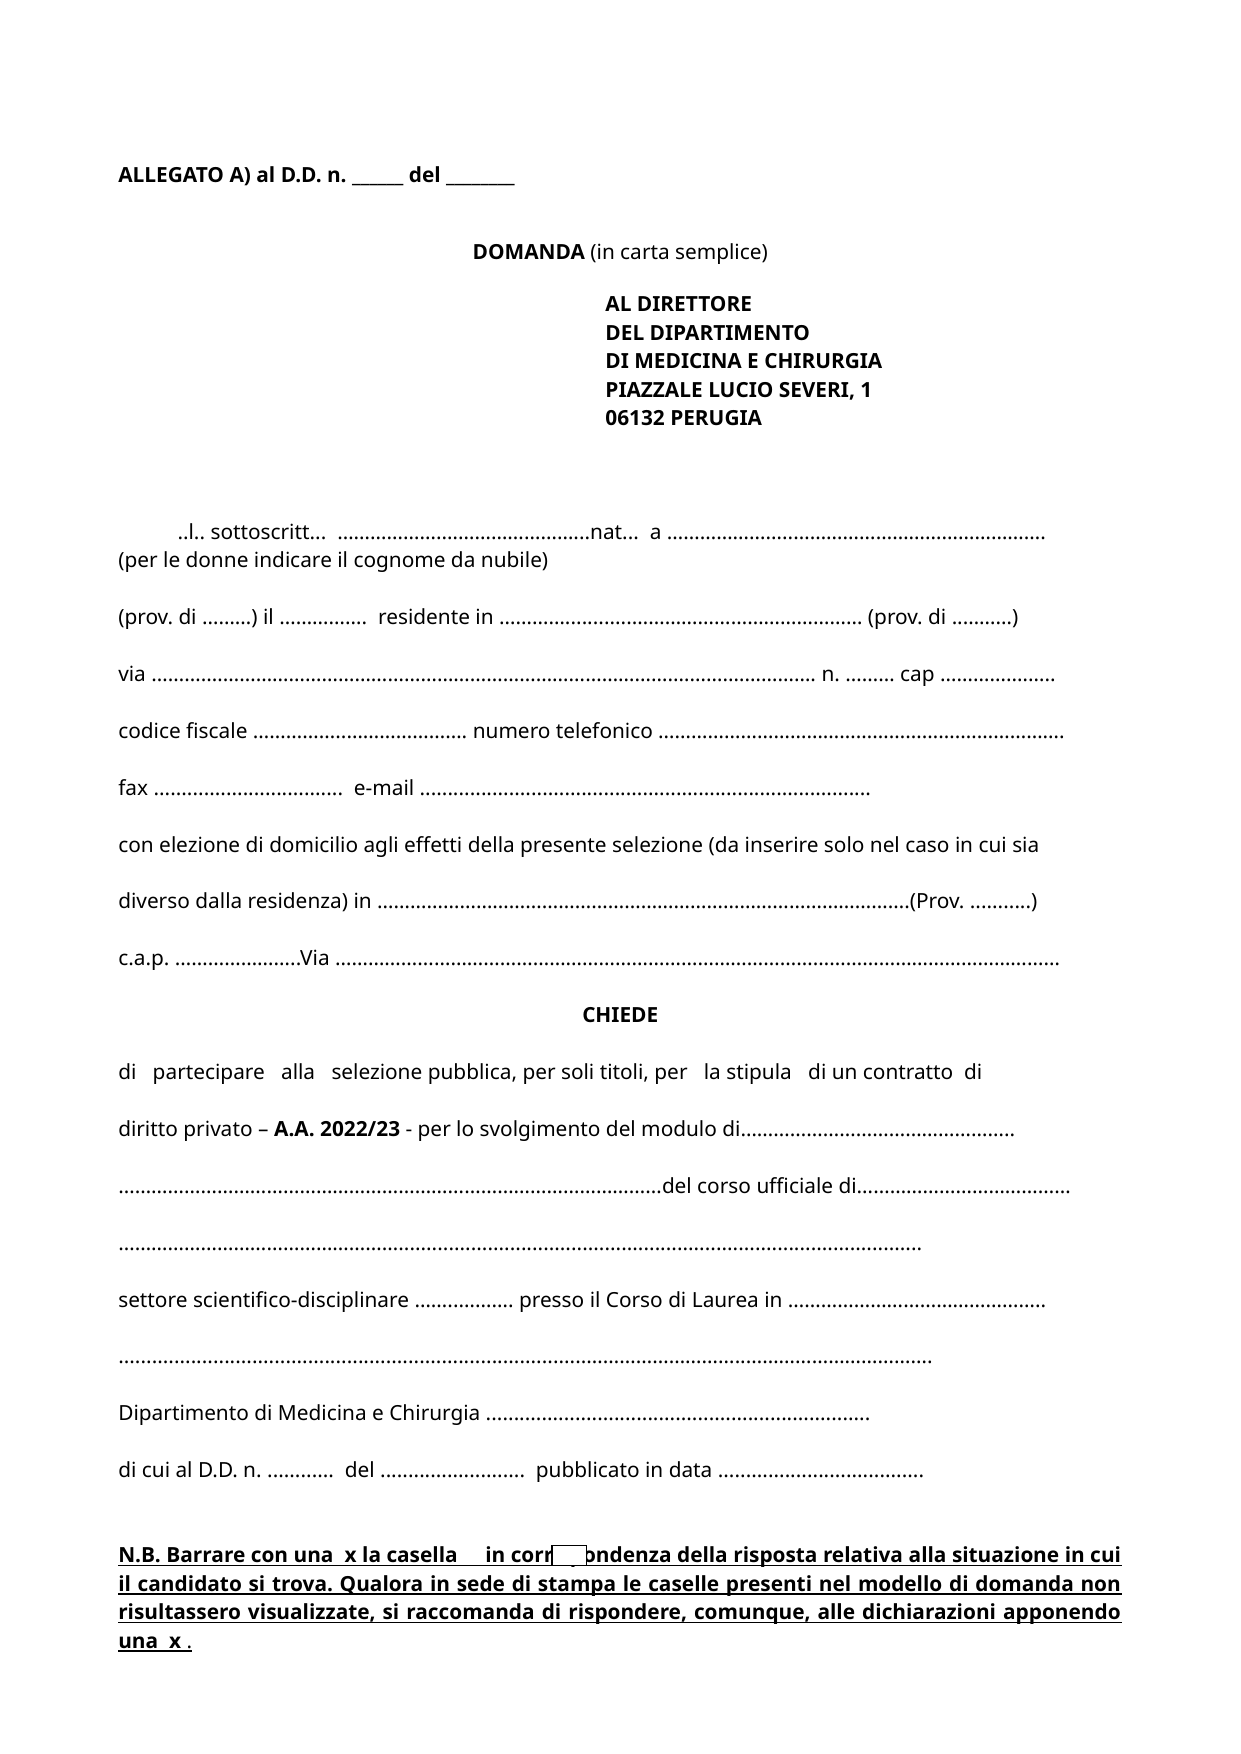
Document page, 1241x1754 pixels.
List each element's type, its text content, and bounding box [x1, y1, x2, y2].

text c.a.p. …………………..Via …………………………………………………………………………………………………………………… [118, 943, 1122, 972]
subtitle ALLEGATO A) al D.D. n. ______ del ________ [118, 160, 1122, 189]
text settore scientifico-disciplinare ……..………. presso il Corso di Laurea in ……………………………………….. [118, 1285, 1122, 1313]
text una x . [118, 1623, 1122, 1654]
text Dipartimento di Medicina e Chirurgia ..................................................................... [118, 1398, 1122, 1427]
text con elezione di domicilio agli effetti della presente selezione (da inserire solo nel caso in cui sia [118, 830, 1122, 858]
text risultassero visualizzate, si raccomanda di rispondere, comunque, alle dichiarazioni apponendo [118, 1595, 1122, 1622]
text …………………………………………….............................................................................................. [118, 1228, 1122, 1256]
text via ……….………………………………………………………………………….……….……………. n. ……… cap ………….…….. [118, 659, 1122, 687]
text ..l.. sottoscritt... ……………….……………………...nat... a …………………..………………………………………. [118, 517, 1122, 545]
text ....................................................................................………………………..……………………………. [118, 1342, 1122, 1370]
text (per le donne indicare il cognome da nubile) [118, 545, 1122, 574]
text CHIEDE [118, 1000, 1122, 1029]
table_header AL DIRETTORE DEL DIPARTIMENTO DI MEDICINA E CHIRURGIA PIAZZALE LUCIO SEVERI, 1 06132 PERUGIA [605, 289, 1100, 432]
text di partecipare alla selezione pubblica, per soli titoli, per la stipula di un contratto di [118, 1057, 1122, 1086]
subtitle DOMANDA (in carta semplice) [118, 237, 1122, 265]
text N.B. Barrare con una x la casella in corrispondenza della risposta relativa alla situazione in cui [118, 1541, 1122, 1565]
text di cui al D.D. n. ............ del .......................... pubblicato in data ..................................... [118, 1455, 1122, 1484]
text fax .................................. e-mail ................................................................................. [118, 773, 1122, 801]
text il candidato si trova. Qualora in sede di stampa le caselle presenti nel modello di domanda non [118, 1566, 1122, 1593]
text (prov. di ………) il ……………. residente in …………............…………………………………… (prov. di ..………) [118, 602, 1122, 631]
text codice fiscale ……………..…………………. numero telefonico ……………………………………………….………………. [118, 716, 1122, 744]
table_header [111, 289, 605, 432]
text ………………………………………………………………………………………del corso ufficiale di………………………………… [118, 1171, 1122, 1199]
text diverso dalla residenza) in …………………………………………………………………………………….(Prov. ...........) [118, 887, 1122, 915]
text diritto privato – A.A. 2022/23 - per lo svolgimento del modulo di………………………………………….. [118, 1114, 1122, 1142]
